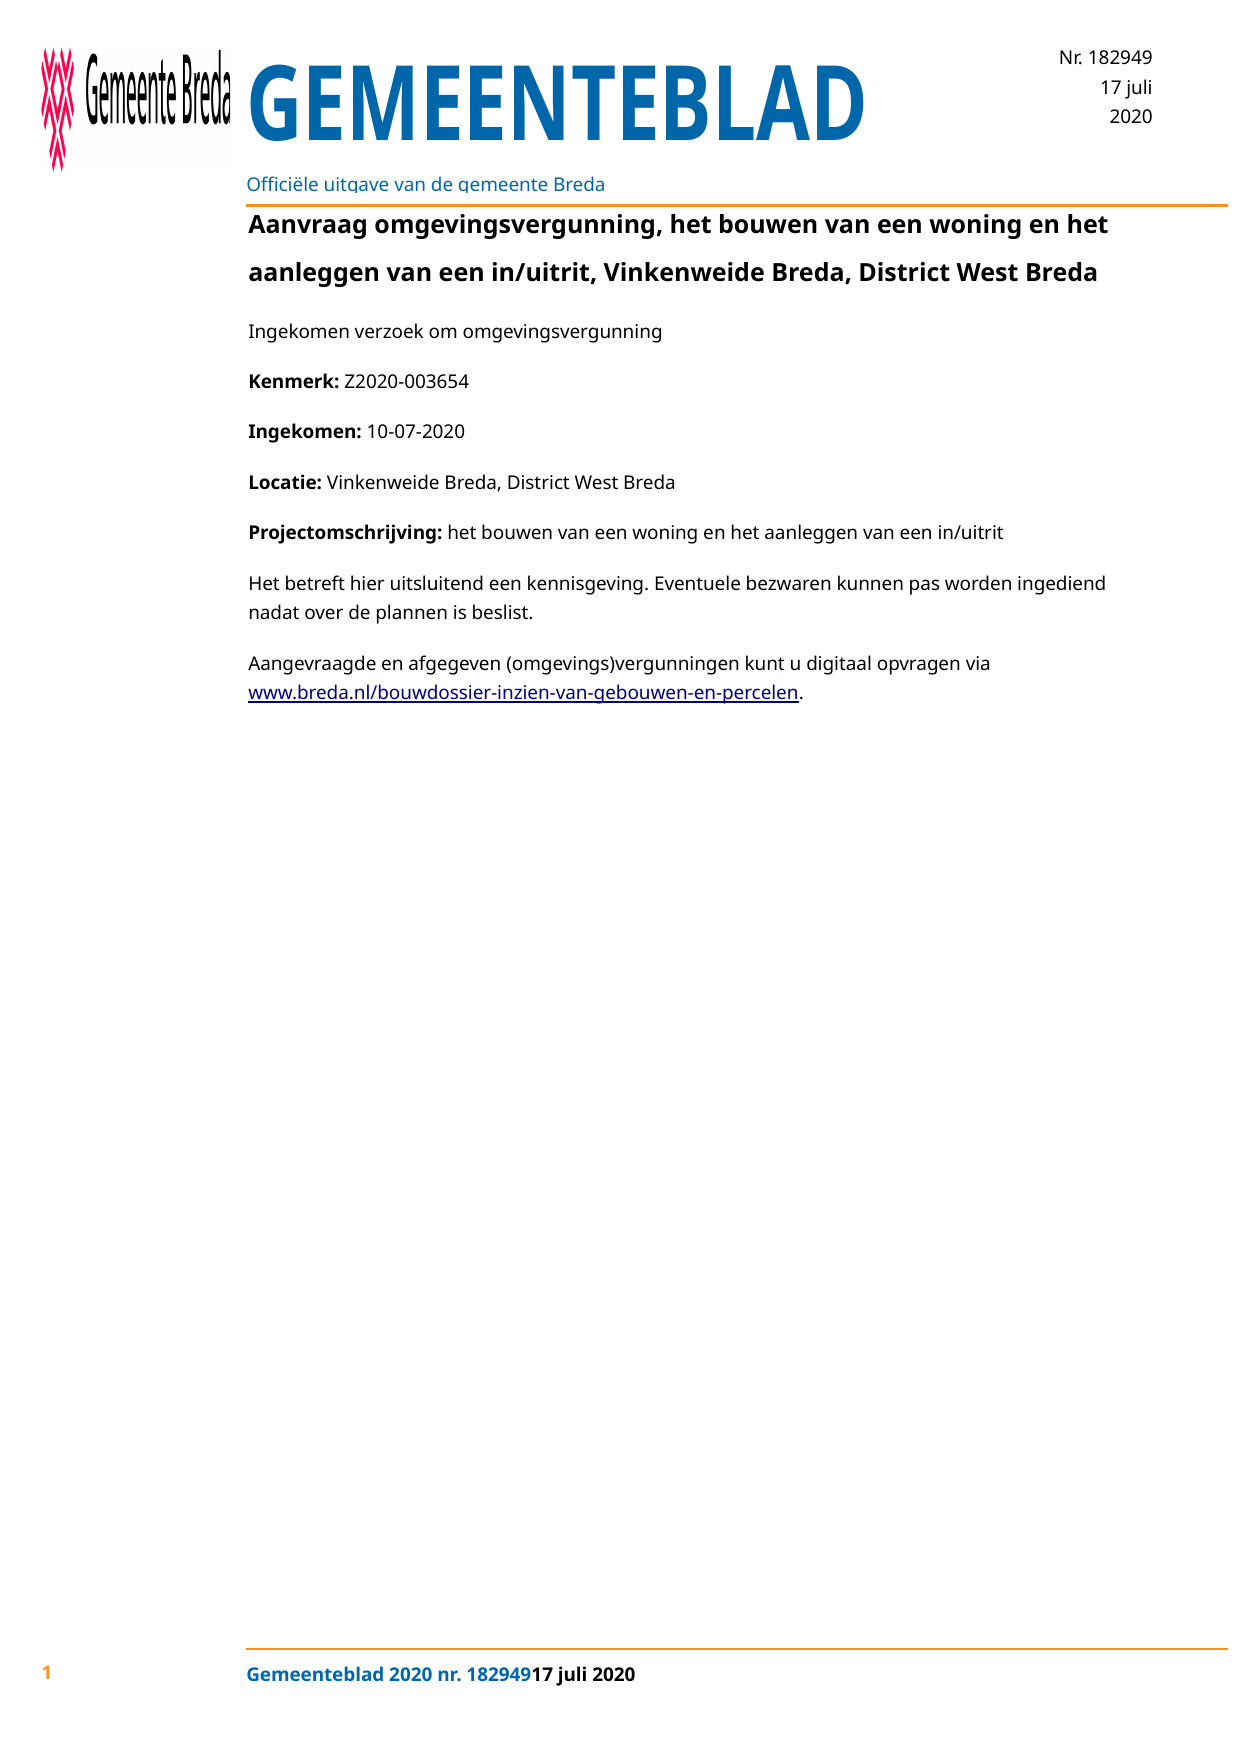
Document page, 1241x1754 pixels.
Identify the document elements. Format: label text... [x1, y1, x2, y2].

text Het betreft hier uitsluitend een kennisgeving. Eventuele bezwaren kunnen pas worden ingediend nadat over de plannen is beslist. [248, 570, 1152, 625]
text Ingekomen verzoek om omgevingsvergunning [248, 318, 1152, 344]
text Kenmerk: Z2020-003654 [248, 368, 1152, 394]
text Projectomschrijving: het bouwen van een woning en het aanleggen van een in/uitrit [248, 519, 1152, 545]
text Aanvraag omgevingsvergunning, het bouwen van een woning en het aanleggen van een in/uitrit, Vinkenweide Breda, District West Breda [248, 207, 1152, 288]
picture [41, 47, 231, 172]
text Ingekomen: 10-07-2020 [248, 419, 1152, 444]
text Locatie: Vinkenweide Breda, District West Breda [248, 469, 1152, 495]
text Aangevraagde en afgegeven (omgevings)vergunningen kunt u digitaal opvragen via www.breda.nl/bouwdossier-inzien-van-gebouwen-en-percelen. [248, 650, 1152, 705]
